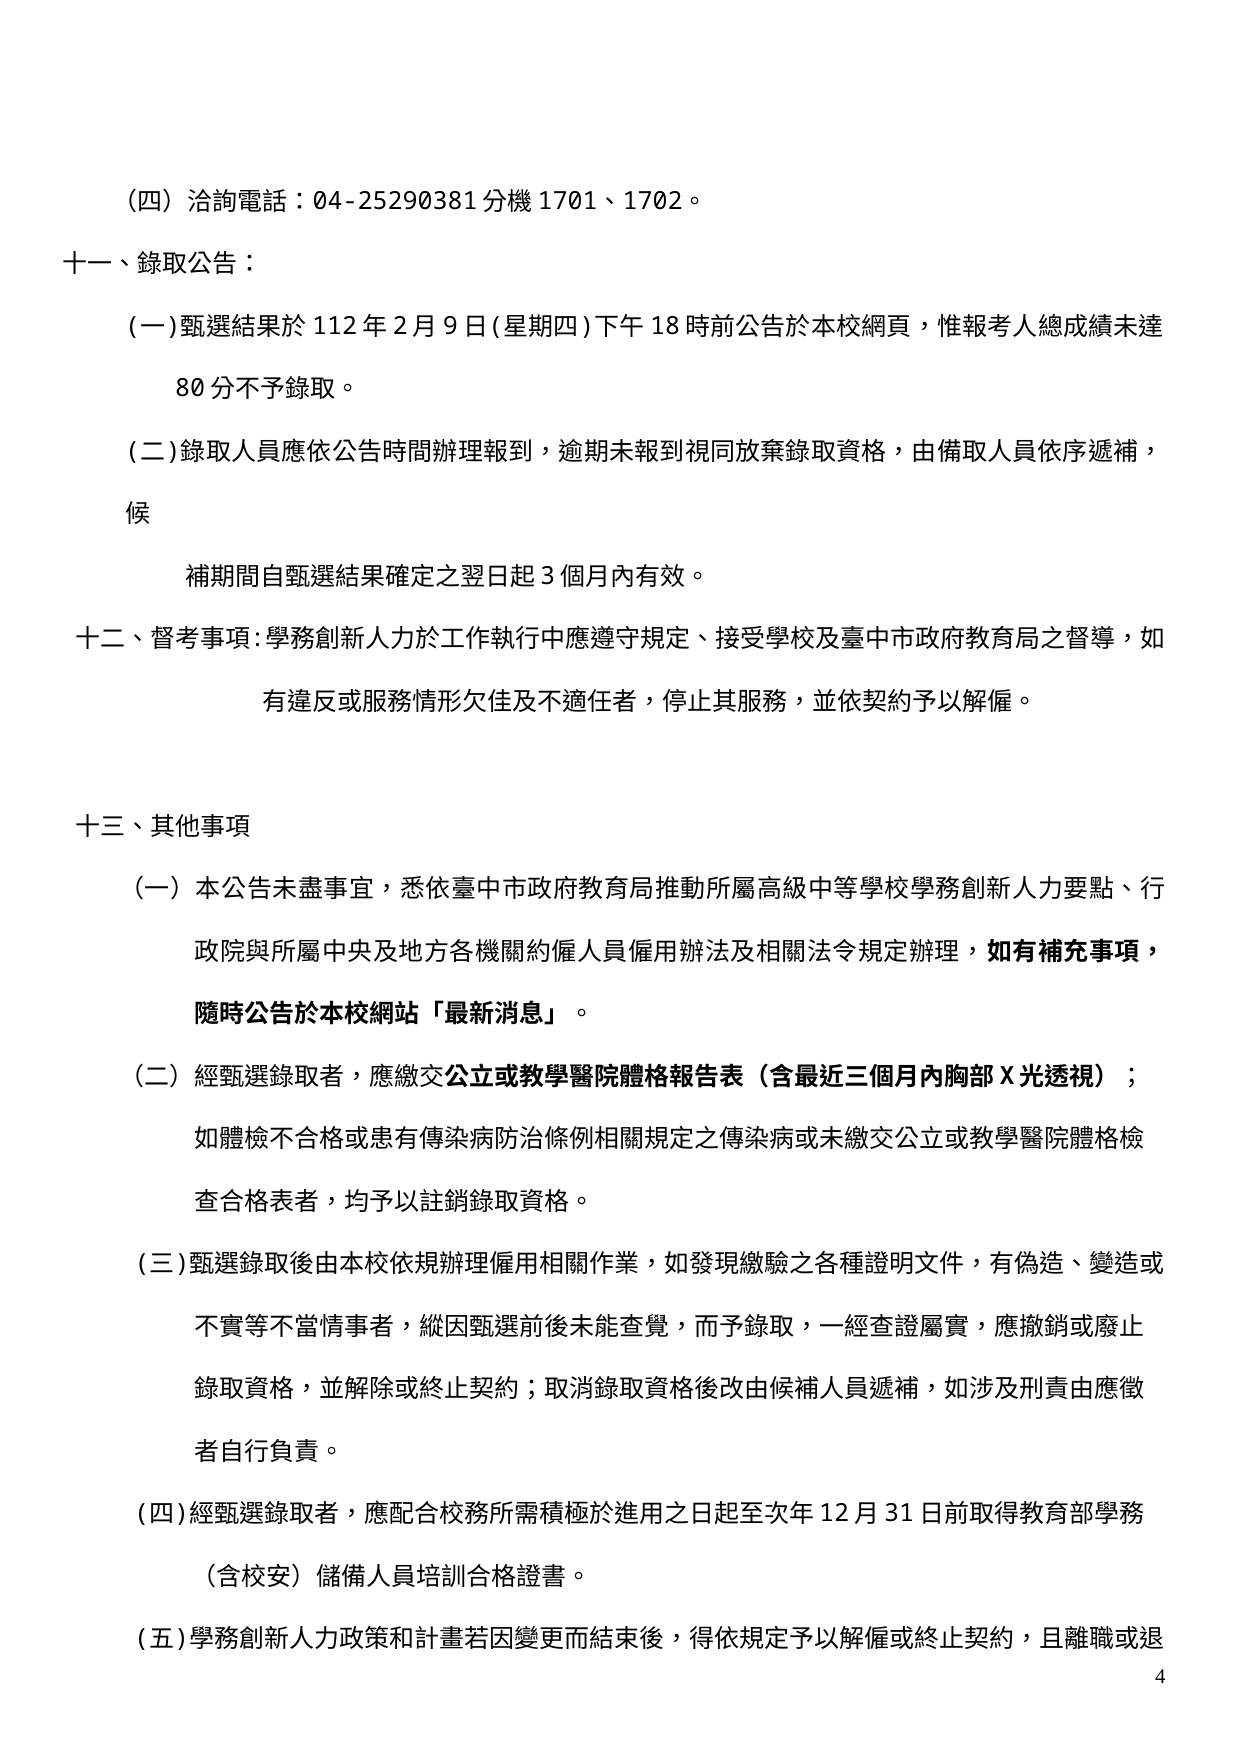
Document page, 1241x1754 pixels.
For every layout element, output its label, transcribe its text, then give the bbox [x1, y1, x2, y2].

text 補期間自甄選結果確定之翌日起3個月內有效。 [125, 533, 1165, 595]
text (一)甄選結果於112年2月9日(星期四)下午18時前公告於本校網頁，惟報考人總成績未達 80分不予錄取。 [125, 283, 1165, 408]
text 十二、督考事項:學務創新人力於工作執行中應遵守規定、接受學校及臺中市政府教育局之督導，如有違反或服務情形欠佳及不適任者，停止其服務，並依契約予以解僱。 [75, 595, 1165, 720]
text (五)學務創新人力政策和計畫若因變更而結束後，得依規定予以解僱或終止契約，且離職或退 [134, 1595, 1165, 1658]
text （一）本公告未盡事宜，悉依臺中市政府教育局推動所屬高級中等學校學務創新人力要點、行政院與所屬中央及地方各機關約僱人員僱用辦法及相關法令規定辦理，如有補充事項，隨時公告於本校網站「最新消息」。 [119, 845, 1165, 1033]
text (三)甄選錄取後由本校依規辦理僱用相關作業，如發現繳驗之各種證明文件，有偽造、變造或不實等不當情事者，縱因甄選前後未能查覺，而予錄取，一經查證屬實，應撤銷或廢止錄取資格，並解除或終止契約；取消錄取資格後改由候補人員遞補，如涉及刑責由應徵者自行負責。 [119, 1220, 1165, 1470]
text （二）經甄選錄取者，應繳交公立或教學醫院體格報告表（含最近三個月內胸部X光透視）；如體檢不合格或患有傳染病防治條例相關規定之傳染病或未繳交公立或教學醫院體格檢查合格表者，均予以註銷錄取資格。 [119, 1033, 1165, 1220]
text （四）洽詢電話：04-25290381分機1701、1702。 [112, 158, 1165, 220]
text 十三、其他事項 [75, 783, 1165, 845]
text 十一、錄取公告： [62, 220, 1165, 283]
text (二)錄取人員應依公告時間辦理報到，逾期未報到視同放棄錄取資格，由備取人員依序遞補，候 [125, 408, 1165, 533]
text (四)經甄選錄取者，應配合校務所需積極於進用之日起至次年12月31日前取得教育部學務（含校安）儲備人員培訓合格證書。 [134, 1470, 1165, 1595]
